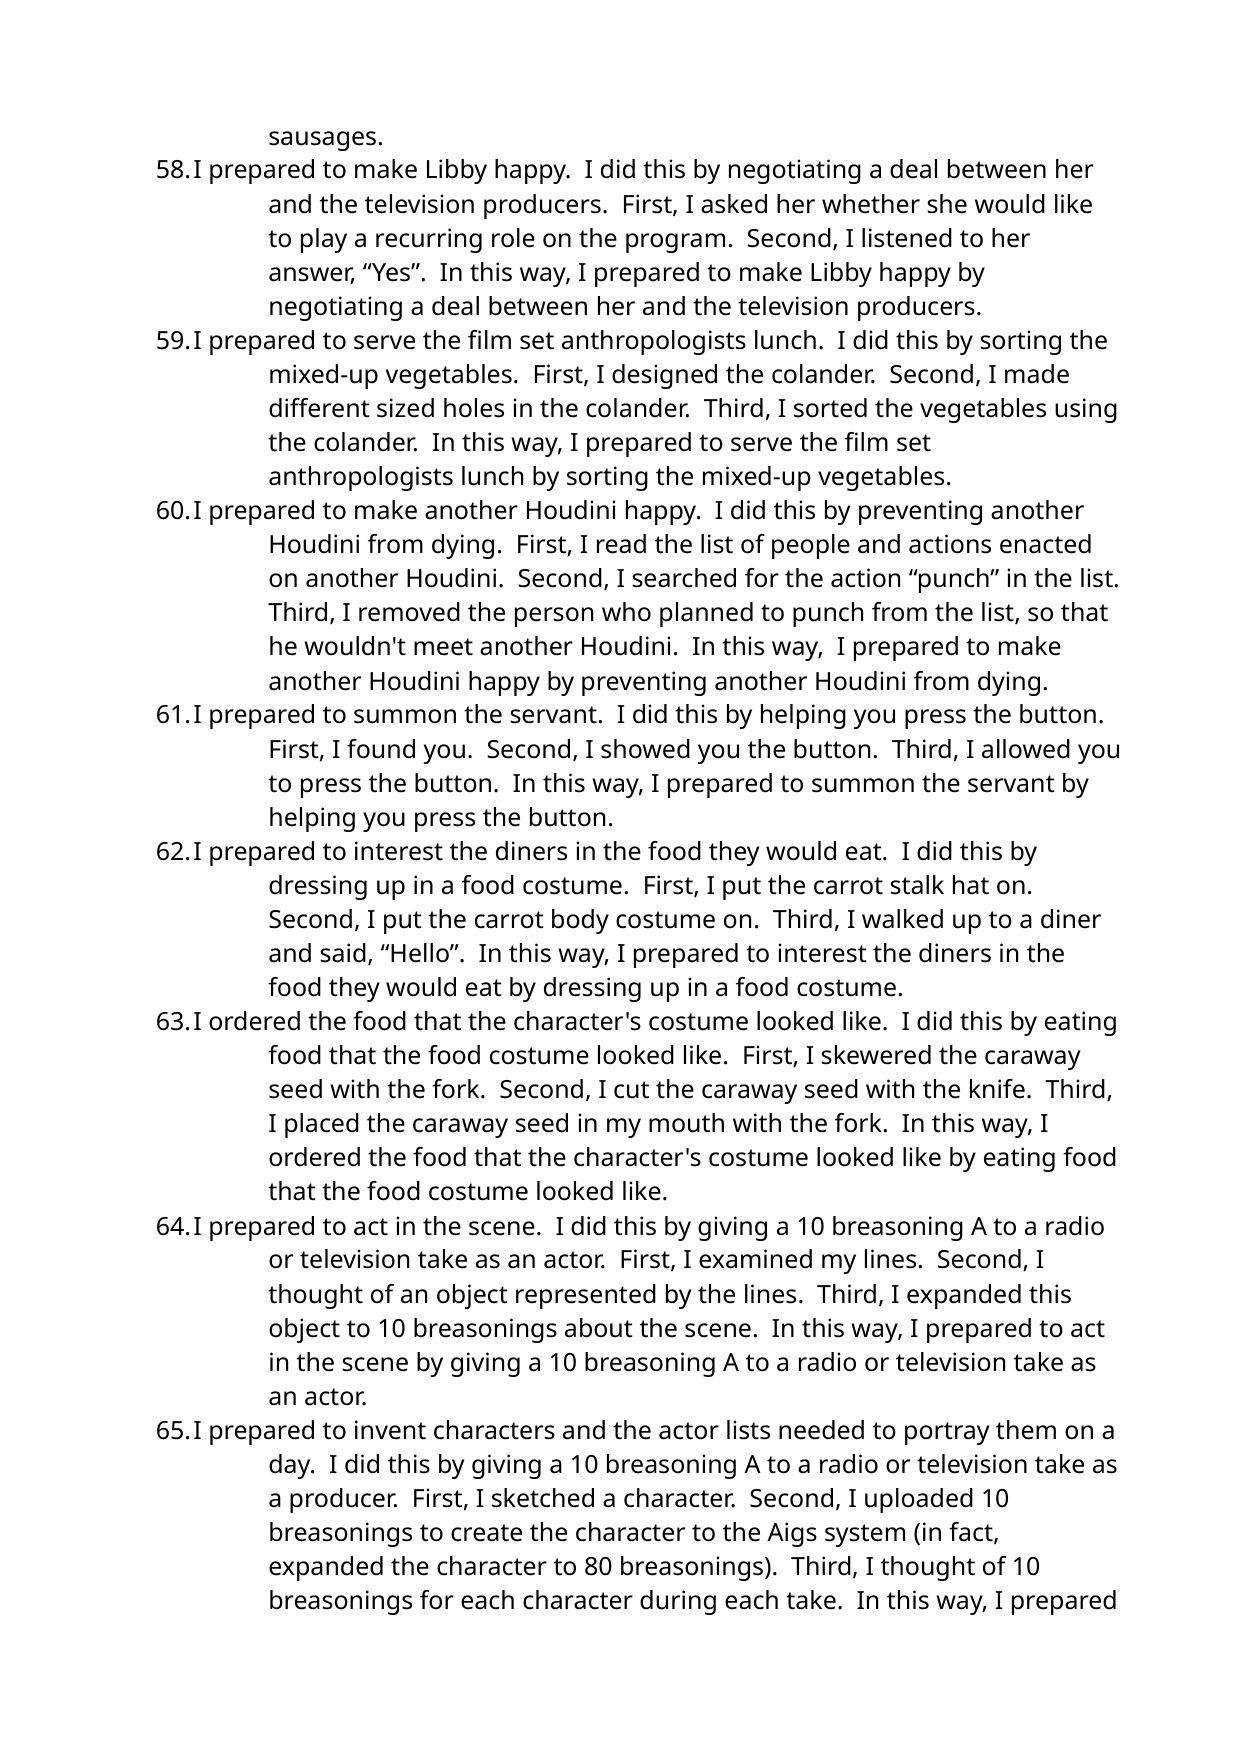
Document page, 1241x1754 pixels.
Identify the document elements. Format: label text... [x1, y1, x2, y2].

list I prepared to act in the scene. I did this by giving a 10 breasoning A to a radio or television take as an actor. First, I examined my lines. Second, I thought of an object represented by the lines. Third, I expanded this object to 10 breasonings about the scene. In this way, I prepared to act in the scene by giving a 10 breasoning A to a radio or television take as an actor. [156, 1208, 1122, 1412]
list I prepared to make another Houdini happy. I did this by preventing another Houdini from dying. First, I read the list of people and actions enacted on another Houdini. Second, I searched for the action “punch” in the list. Third, I removed the person who planned to punch from the list, so that he wouldn't meet another Houdini. In this way, I prepared to make another Houdini happy by preventing another Houdini from dying. [156, 493, 1122, 697]
list I prepared to serve the film set anthropologists lunch. I did this by sorting the mixed-up vegetables. First, I designed the colander. Second, I made different sized holes in the colander. Third, I sorted the vegetables using the colander. In this way, I prepared to serve the film set anthropologists lunch by sorting the mixed-up vegetables. [156, 322, 1122, 493]
list sausages. [156, 118, 1122, 152]
list I prepared to summon the servant. I did this by helping you press the button. First, I found you. Second, I showed you the button. Third, I allowed you to press the button. In this way, I prepared to summon the servant by helping you press the button. [156, 697, 1122, 833]
list I prepared to make Libby happy. I did this by negotiating a deal between her and the television producers. First, I asked her whether she would like to play a recurring role on the program. Second, I listened to her answer, “Yes”. In this way, I prepared to make Libby happy by negotiating a deal between her and the television producers. [156, 152, 1122, 322]
list I prepared to interest the diners in the food they would eat. I did this by dressing up in a food costume. First, I put the carrot stalk hat on. Second, I put the carrot body costume on. Third, I walked up to a diner and said, “Hello”. In this way, I prepared to interest the diners in the food they would eat by dressing up in a food costume. [156, 833, 1122, 1004]
list I ordered the food that the character's costume looked like. I did this by eating food that the food costume looked like. First, I skewered the caraway seed with the fork. Second, I cut the caraway seed with the knife. Third, I placed the caraway seed in my mouth with the fork. In this way, I ordered the food that the character's costume looked like by eating food that the food costume looked like. [156, 1004, 1122, 1208]
list I prepared to invent characters and the actor lists needed to portray them on a day. I did this by giving a 10 breasoning A to a radio or television take as a producer. First, I sketched a character. Second, I uploaded 10 breasonings to create the character to the Aigs system (in fact, expanded the character to 80 breasonings). Third, I thought of 10 breasonings for each character during each take. In this way, I prepared [156, 1412, 1122, 1617]
